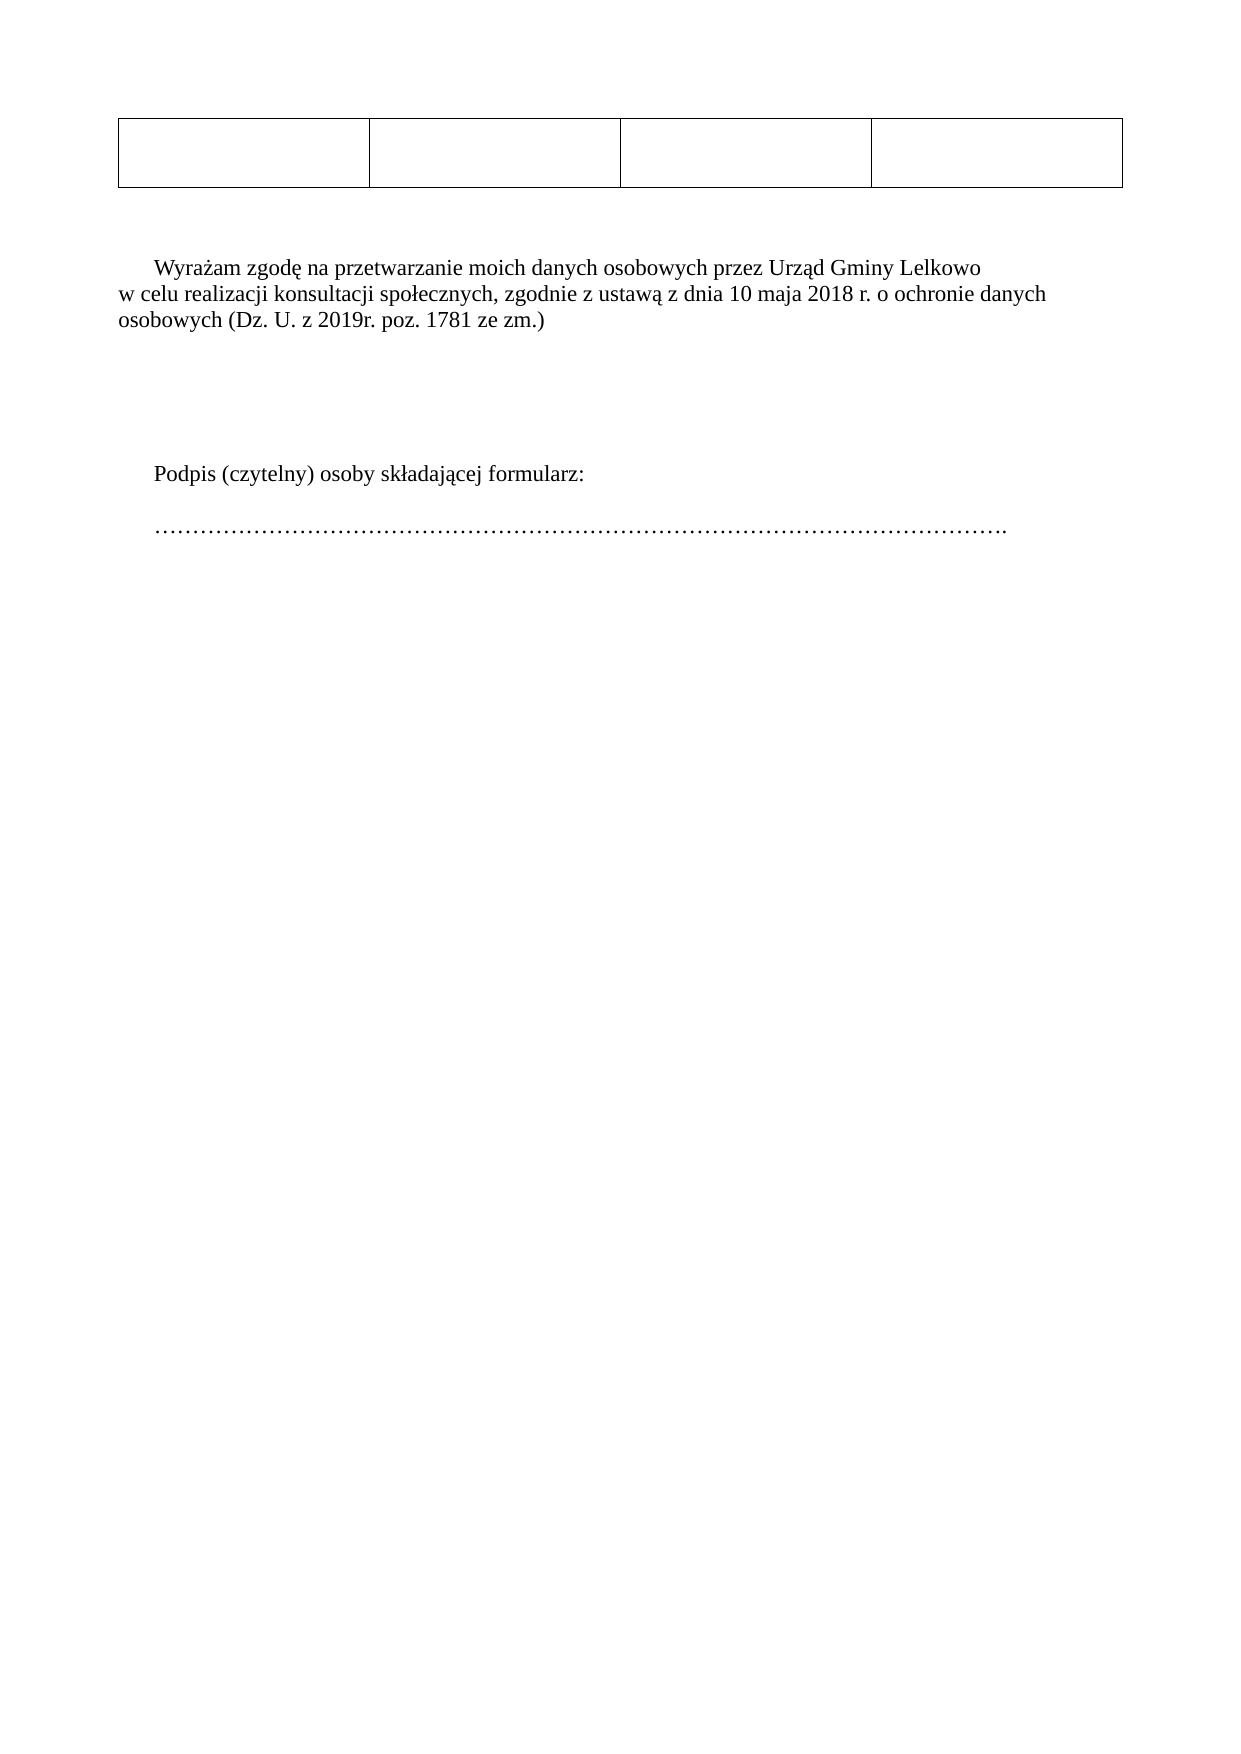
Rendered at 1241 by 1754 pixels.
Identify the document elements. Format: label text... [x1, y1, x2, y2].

text Wyrażam zgodę na przetwarzanie moich danych osobowych przez Urząd Gminy Lelkowo w celu realizacji konsultacji społecznych, zgodnie z ustawą z dnia 10 maja 2018 r. o ochronie danych osobowych (Dz. U. z 2019r. poz. 1781 ze zm.) [118, 253, 1122, 333]
text …………………………………………………………………………………………………. [118, 512, 1122, 538]
table_cell [621, 119, 871, 187]
text Podpis (czytelny) osoby składającej formularz: [118, 460, 1122, 487]
table_cell [872, 119, 1122, 187]
table_cell [119, 119, 369, 187]
table_cell [370, 119, 620, 187]
